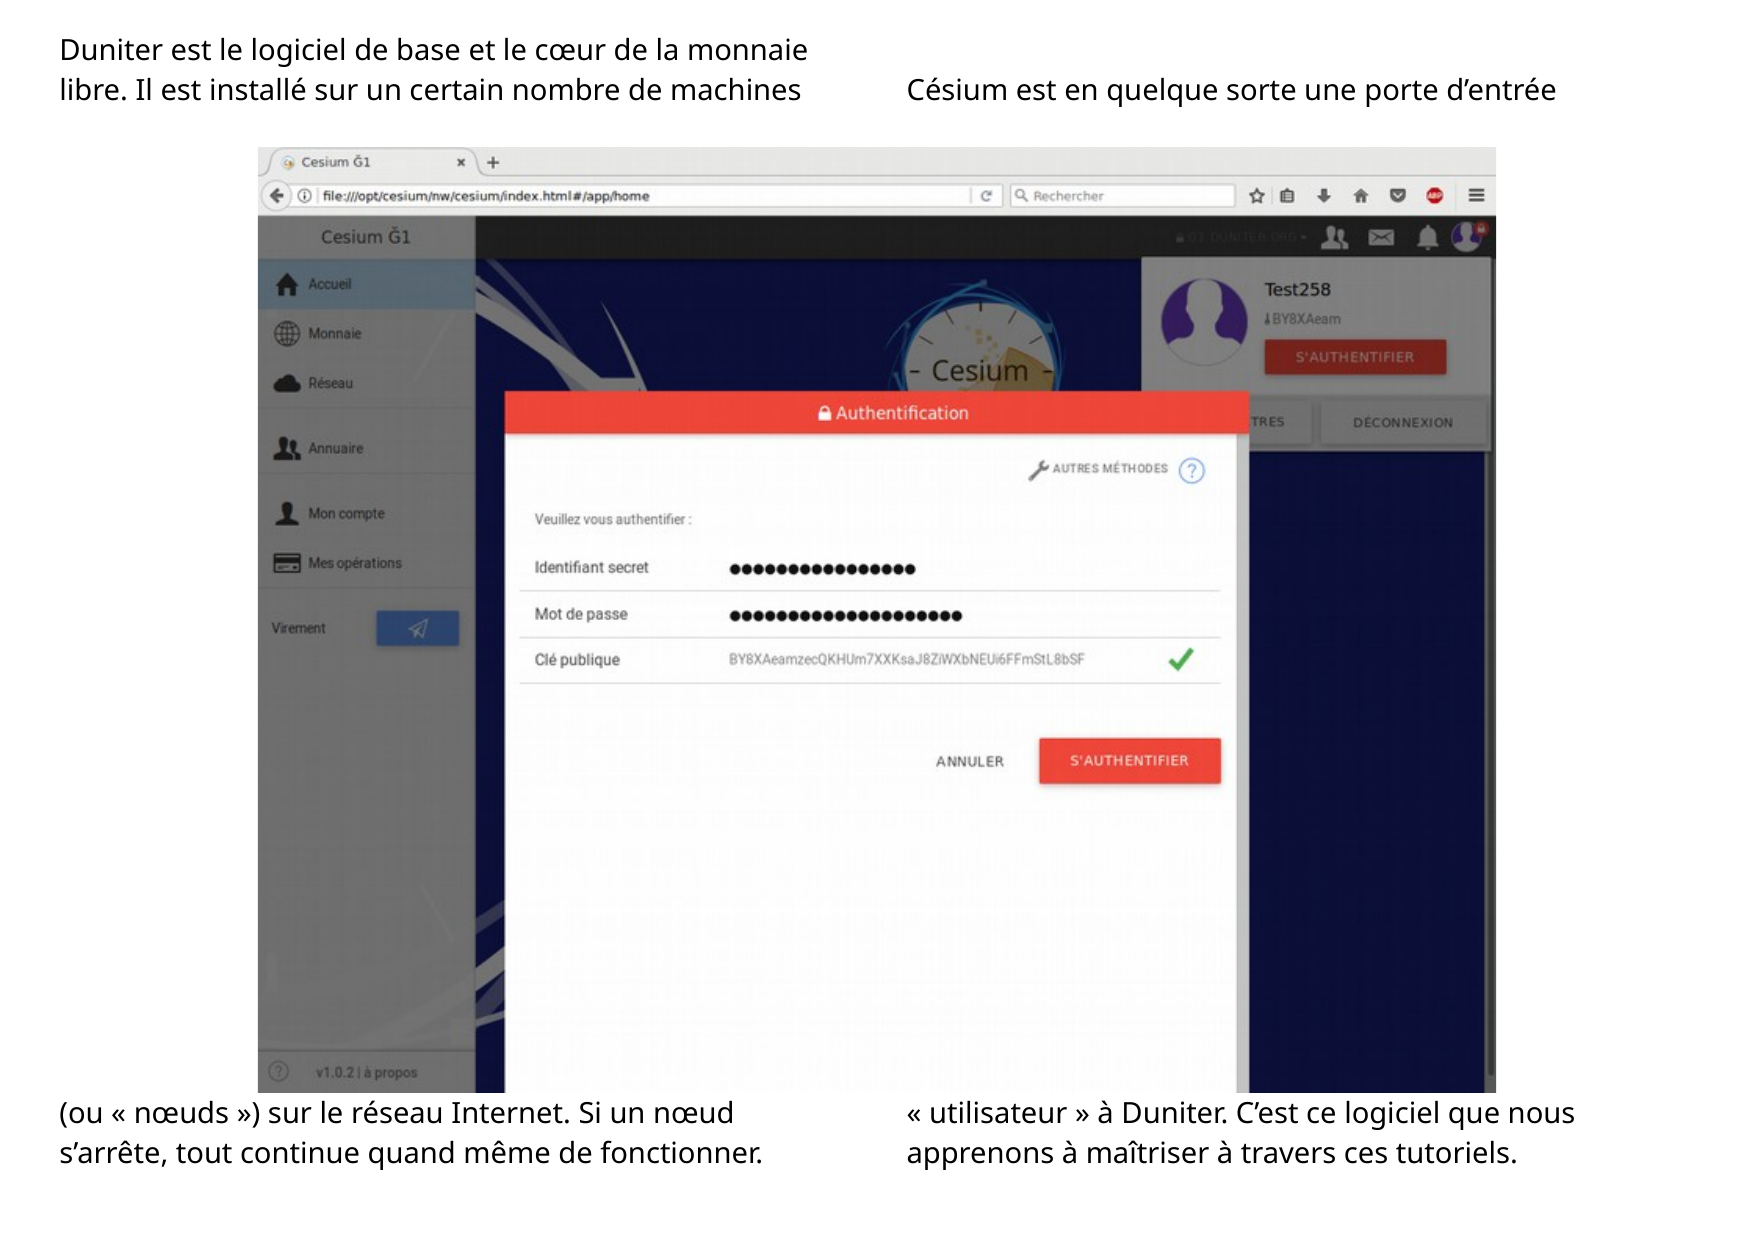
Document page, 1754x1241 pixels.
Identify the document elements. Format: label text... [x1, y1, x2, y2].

text Duniter est le logiciel de base et le cœur de la monnaie libre. Il est installé sur un certain nombre de machines (ou « nœuds ») sur le réseau Internet. Si un nœud s’arrête, tout continue quand même de fonctionner. [59, 29, 847, 1172]
picture [257, 147, 1497, 1093]
text Césium est en quelque sorte une porte d’entrée « utilisateur » à Duniter. C’est ce logiciel que nous apprenons à maîtriser à travers ces tutoriels. [906, 69, 1695, 1172]
